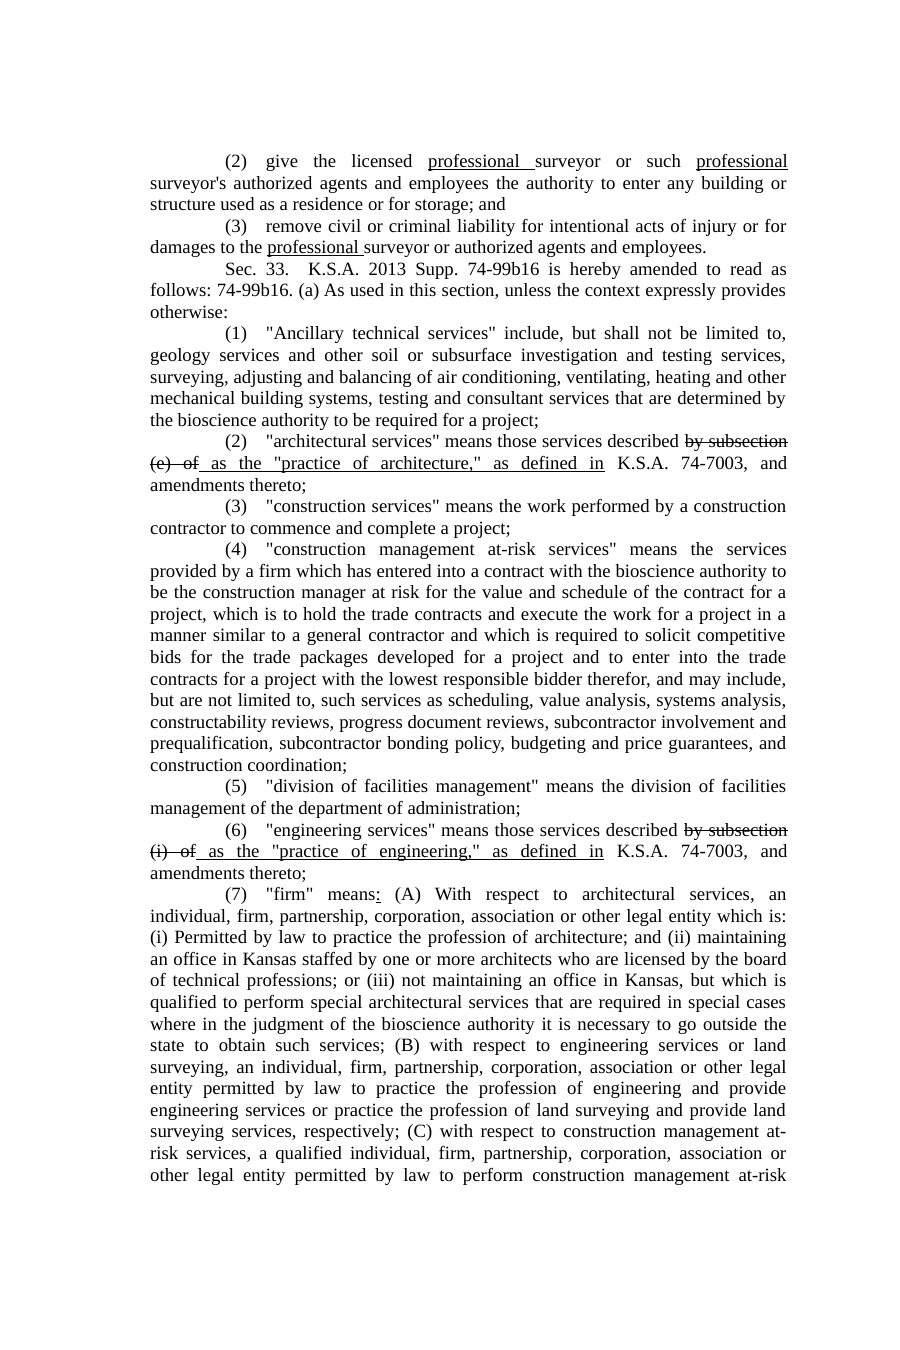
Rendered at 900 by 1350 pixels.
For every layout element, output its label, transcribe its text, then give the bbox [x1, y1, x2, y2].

text (2) give the licensed professional surveyor or such professional surveyor's authorized agents and employees the authority to enter any building or structure used as a residence or for storage; and [150, 150, 787, 215]
text (3) remove civil or criminal liability for intentional acts of injury or for damages to the professional surveyor or authorized agents and employees. [150, 215, 787, 258]
text (2) "architectural services" means those services described by subsection (e) of as the "practice of architecture," as defined in K.S.A. 74-7003, and amendments thereto; [150, 430, 787, 495]
text (3) "construction services" means the work performed by a construction contractor to commence and complete a project; [150, 495, 787, 538]
text Sec. 33. K.S.A. 2013 Supp. 74-99b16 is hereby amended to read as follows: 74-99b16. (a) As used in this section, unless the context expressly provides otherwise: [150, 258, 787, 322]
text (6) "engineering services" means those services described by subsection (i) of as the "practice of engineering," as defined in K.S.A. 74-7003, and amendments thereto; [150, 818, 787, 883]
text (7) "firm" means: (A) With respect to architectural services, an individual, firm, partnership, corporation, association or other legal entity which is: (i) Permitted by law to practice the profession of architecture; and (ii) maintaining an office in Kansas staffed by one or more architects who are licensed by the board of technical professions; or (iii) not maintaining an office in Kansas, but which is qualified to perform special architectural services that are required in special cases where in the judgment of the bioscience authority it is necessary to go outside the state to obtain such services; (B) with respect to engineering services or land surveying, an individual, firm, partnership, corporation, association or other legal entity permitted by law to practice the profession of engineering and provide engineering services or practice the profession of land surveying and provide land surveying services, respectively; (C) with respect to construction management at-risk services, a qualified individual, firm, partnership, corporation, association or other legal entity permitted by law to perform construction management at-risk [150, 883, 787, 1185]
text (4) "construction management at-risk services" means the services provided by a firm which has entered into a contract with the bioscience authority to be the construction manager at risk for the value and schedule of the contract for a project, which is to hold the trade contracts and execute the work for a project in a manner similar to a general contractor and which is required to solicit competitive bids for the trade packages developed for a project and to enter into the trade contracts for a project with the lowest responsible bidder therefor, and may include, but are not limited to, such services as scheduling, value analysis, systems analysis, constructability reviews, progress document reviews, subcontractor involvement and prequalification, subcontractor bonding policy, budgeting and price guarantees, and construction coordination; [150, 538, 787, 775]
text (5) "division of facilities management" means the division of facilities management of the department of administration; [150, 775, 787, 818]
text (1) "Ancillary technical services" include, but shall not be limited to, geology services and other soil or subsurface investigation and testing services, surveying, adjusting and balancing of air conditioning, ventilating, heating and other mechanical building systems, testing and consultant services that are determined by the bioscience authority to be required for a project; [150, 322, 787, 430]
